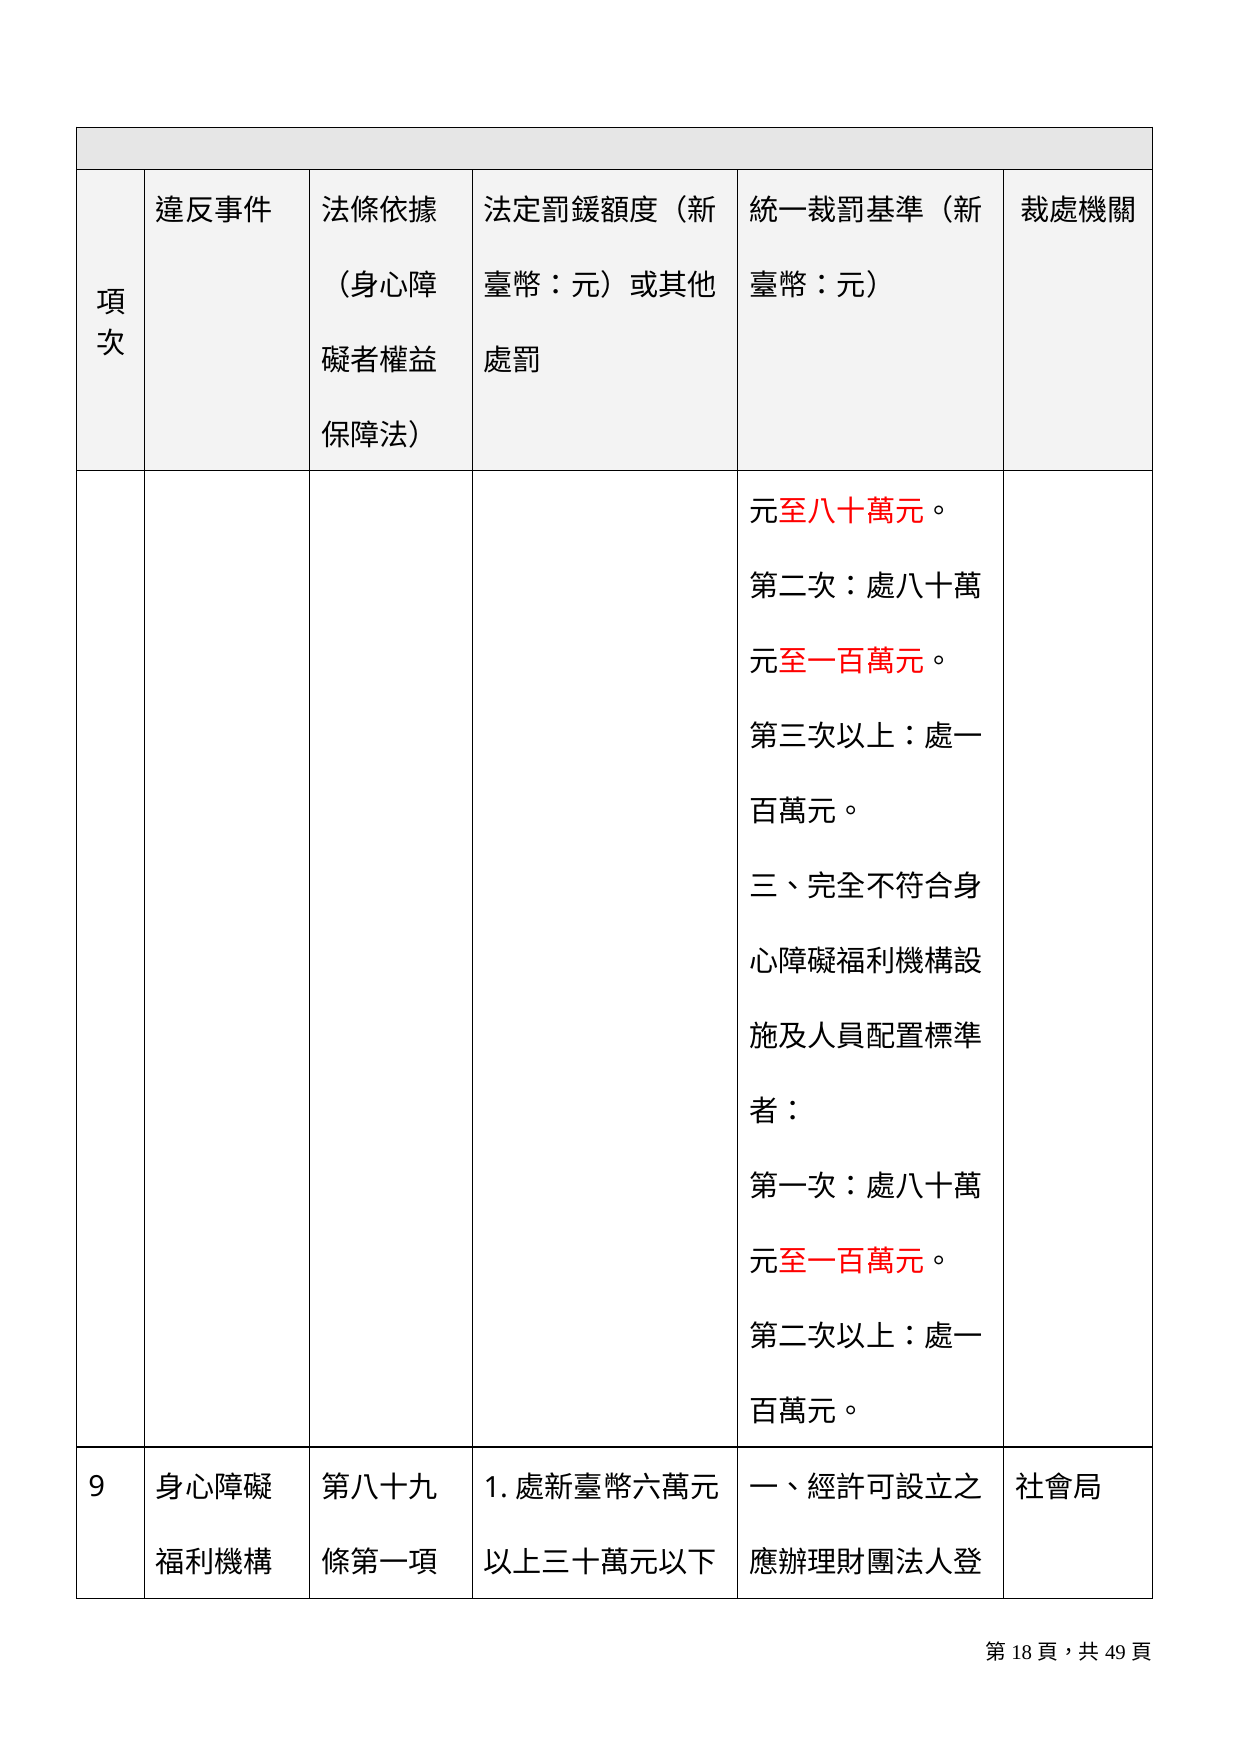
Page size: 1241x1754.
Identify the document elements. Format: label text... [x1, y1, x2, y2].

table_cell 第八十九條第一項 [310, 1448, 472, 1597]
table_cell 裁處機關 [1004, 170, 1152, 470]
table_cell 身心障礙福利機構 [145, 1448, 309, 1597]
table_cell 9 [77, 1448, 144, 1597]
table_cell [310, 471, 472, 1446]
table_cell 1. 處新臺幣六萬元以上三十萬元以下 [473, 1448, 737, 1597]
table_header [77, 128, 1152, 169]
table_cell 元至八十萬元。 第二次：處八十萬元至一百萬元。 第三次以上：處一百萬元。 三、完全不符合身心障礙福利機構設施及人員配置標準者： 第一次：處八十萬元至一百萬元。 第二次以上：處一百萬元。 [738, 471, 1003, 1446]
table_cell 法條依據（身心障礙者權益保障法） [310, 170, 472, 470]
table_cell 違反事件 [145, 170, 309, 470]
table_cell [145, 471, 309, 1446]
table_cell 統一裁罰基準（新臺幣：元） [738, 170, 1003, 470]
table_cell 項次 [77, 170, 144, 470]
table_cell 法定罰鍰額度（新臺幣：元）或其他處罰 [473, 170, 737, 470]
table_cell [77, 471, 144, 1446]
table_cell 一、經許可設立之應辦理財團法人登 [738, 1448, 1003, 1597]
table_cell 社會局 [1004, 1448, 1152, 1597]
table_cell [1004, 471, 1152, 1446]
table_cell [473, 471, 737, 1446]
